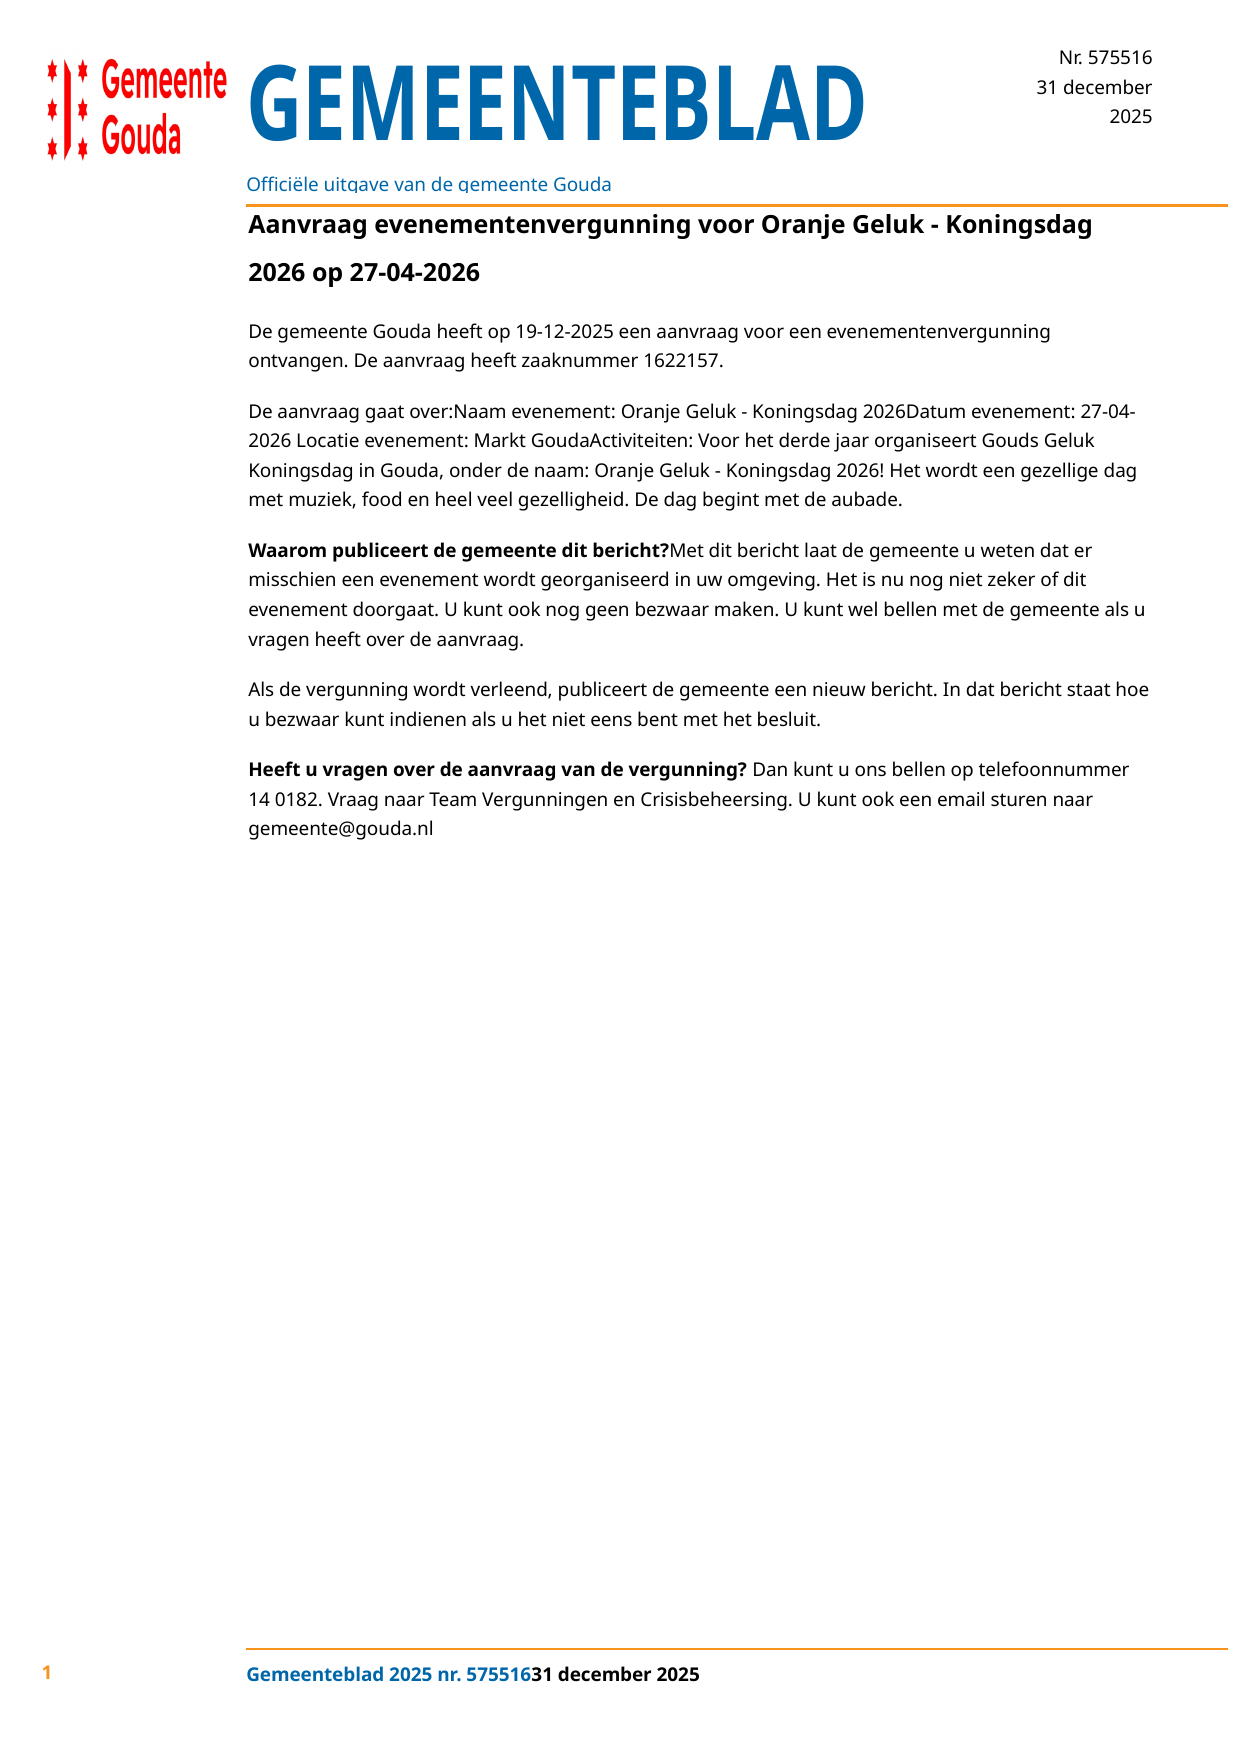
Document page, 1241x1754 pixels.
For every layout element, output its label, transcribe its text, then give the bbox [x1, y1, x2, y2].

picture [41, 47, 231, 172]
text De aanvraag gaat over:Naam evenement: Oranje Geluk - Koningsdag 2026Datum evenement: 27-04-2026 Locatie evenement: Markt GoudaActiviteiten: Voor het derde jaar organiseert Gouds Geluk Koningsdag in Gouda, onder de naam: Oranje Geluk - Koningsdag 2026! Het wordt een gezellige dag met muziek, food en heel veel gezelligheid. De dag begint met de aubade. [248, 398, 1152, 512]
text Heeft u vragen over de aanvraag van de vergunning? Dan kunt u ons bellen op telefoonnummer 14 0182. Vraag naar Team Vergunningen en Crisisbeheersing. U kunt ook een email sturen naar gemeente@gouda.nl [248, 756, 1152, 841]
text Waarom publiceert de gemeente dit bericht?Met dit bericht laat de gemeente u weten dat er misschien een evenement wordt georganiseerd in uw omgeving. Het is nu nog niet zeker of dit evenement doorgaat. U kunt ook nog geen bezwaar maken. U kunt wel bellen met de gemeente als u vragen heeft over de aanvraag. [248, 537, 1152, 652]
text Aanvraag evenementenvergunning voor Oranje Geluk - Koningsdag 2026 op 27-04-2026 [248, 207, 1152, 288]
text Als de vergunning wordt verleend, publiceert de gemeente een nieuw bericht. In dat bericht staat hoe u bezwaar kunt indienen als u het niet eens bent met het besluit. [248, 676, 1152, 732]
text De gemeente Gouda heeft op 19-12-2025 een aanvraag voor een evenementenvergunning ontvangen. De aanvraag heeft zaaknummer 1622157. [248, 318, 1152, 373]
